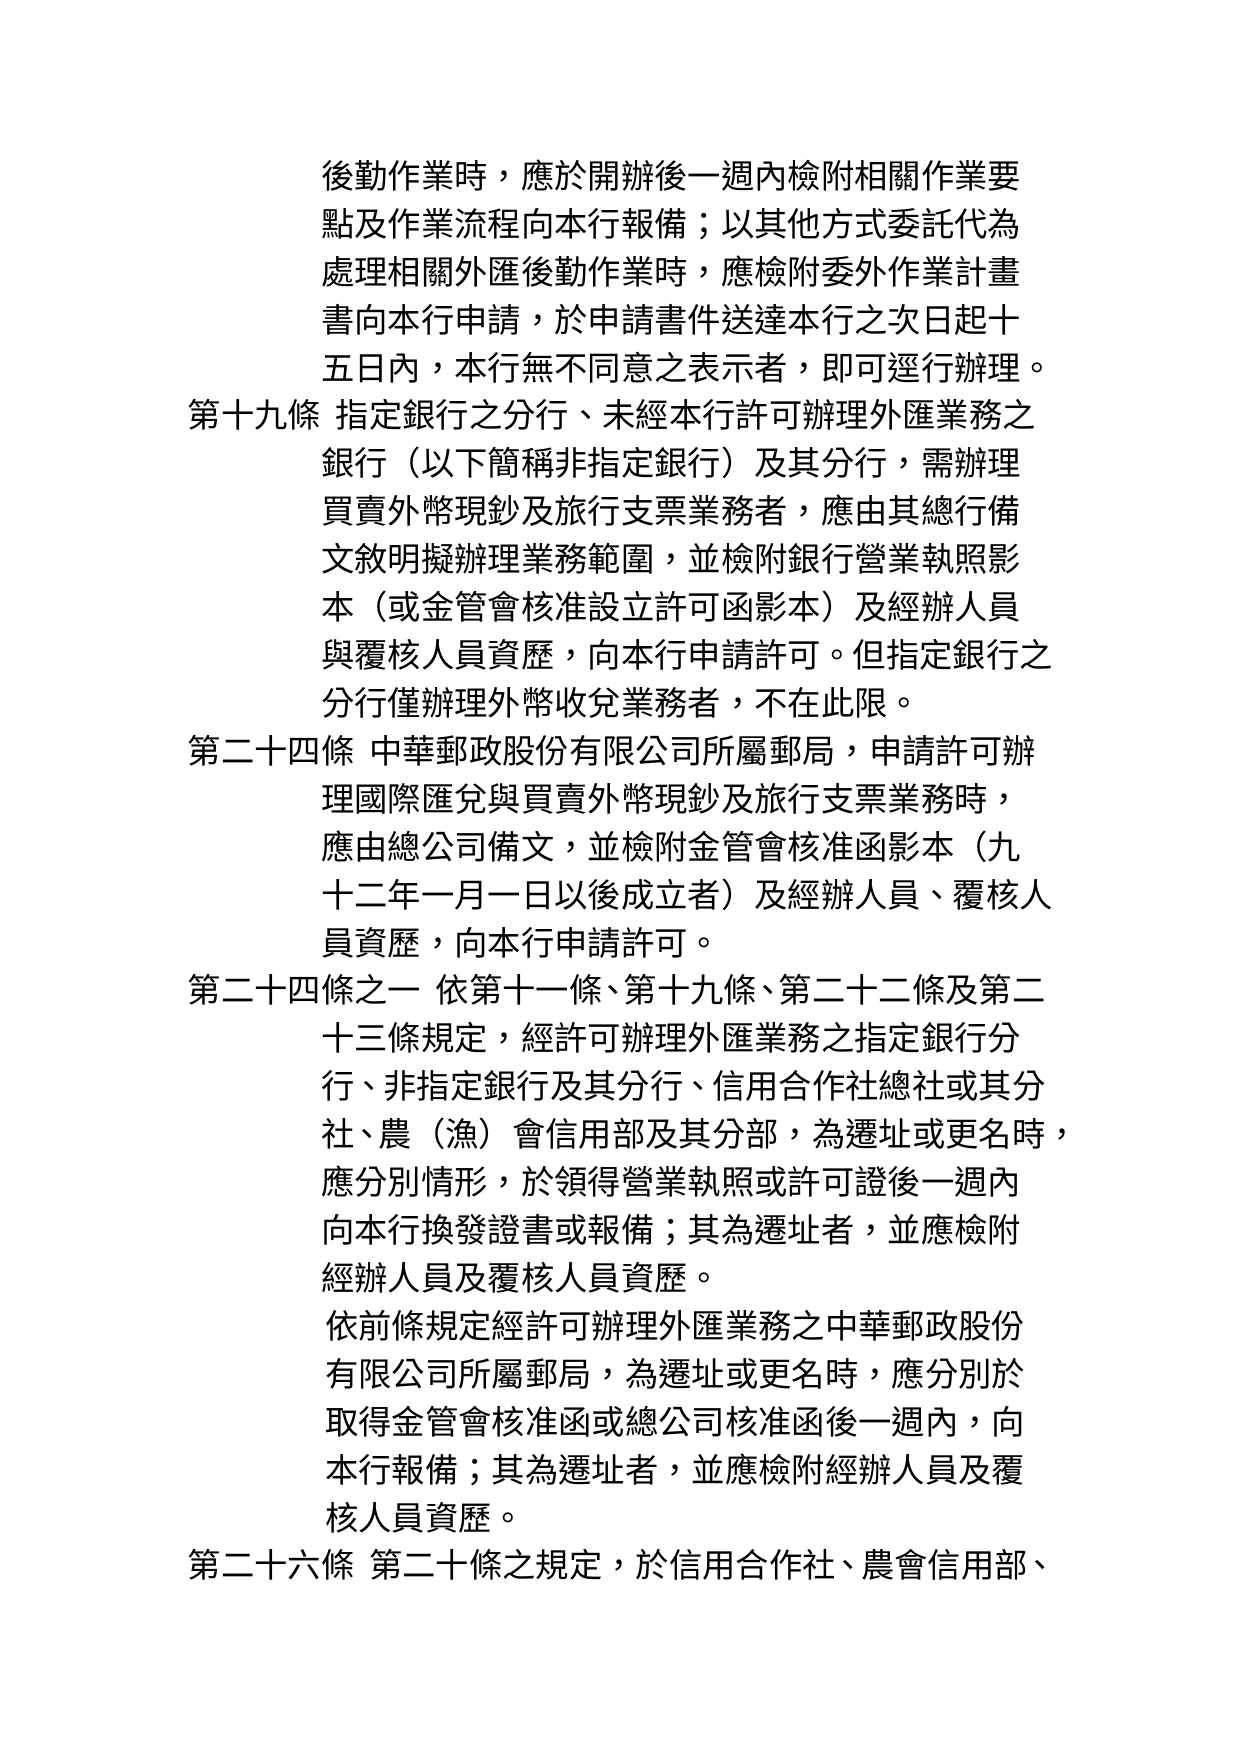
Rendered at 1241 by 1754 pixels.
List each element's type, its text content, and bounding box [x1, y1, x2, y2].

text 後勤作業時，應於開辦後一週內檢附相關作業要點及作業流程向本行報備；以其他方式委託代為處理相關外匯後勤作業時，應檢附委外作業計畫書向本行申請，於申請書件送達本行之次日起十五日內，本行無不同意之表示者，即可逕行辦理。 [187, 150, 1053, 389]
text 第十九條 指定銀行之分行、未經本行許可辦理外匯業務之銀行（以下簡稱非指定銀行）及其分行，需辦理買賣外幣現鈔及旅行支票業務者，應由其總行備文敘明擬辦理業務範圍，並檢附銀行營業執照影本（或金管會核准設立許可函影本）及經辦人員與覆核人員資歷，向本行申請許可。但指定銀行之分行僅辦理外幣收兌業務者，不在此限。 [187, 389, 1053, 725]
text 第二十六條 第二十條之規定，於信用合作社、農會信用部、漁會信用部及其分支機構以及中華郵政股份有限公司所屬郵局辦理買賣外幣現鈔與旅行支票業務之經辦人員及覆核人員，準用之。 [187, 1539, 1053, 1587]
text 依前條規定經許可辦理外匯業務之中華郵政股份有限公司所屬郵局，為遷址或更名時，應分別於取得金管會核准函或總公司核准函後一週內，向本行報備；其為遷址者，並應檢附經辦人員及覆核人員資歷。 [325, 1300, 1053, 1539]
text 第二十四條之一 依第十一條、第十九條、第二十二條及第二十三條規定，經許可辦理外匯業務之指定銀行分行、非指定銀行及其分行、信用合作社總社或其分社、農（漁）會信用部及其分部，為遷址或更名時，應分別情形，於領得營業執照或許可證後一週內向本行換發證書或報備；其為遷址者，並應檢附經辦人員及覆核人員資歷。 [187, 964, 1045, 1300]
text 第二十四條 中華郵政股份有限公司所屬郵局，申請許可辦理國際匯兌與買賣外幣現鈔及旅行支票業務時，應由總公司備文，並檢附金管會核准函影本（九十二年一月一日以後成立者）及經辦人員、覆核人員資歷，向本行申請許可。 [187, 725, 1053, 964]
